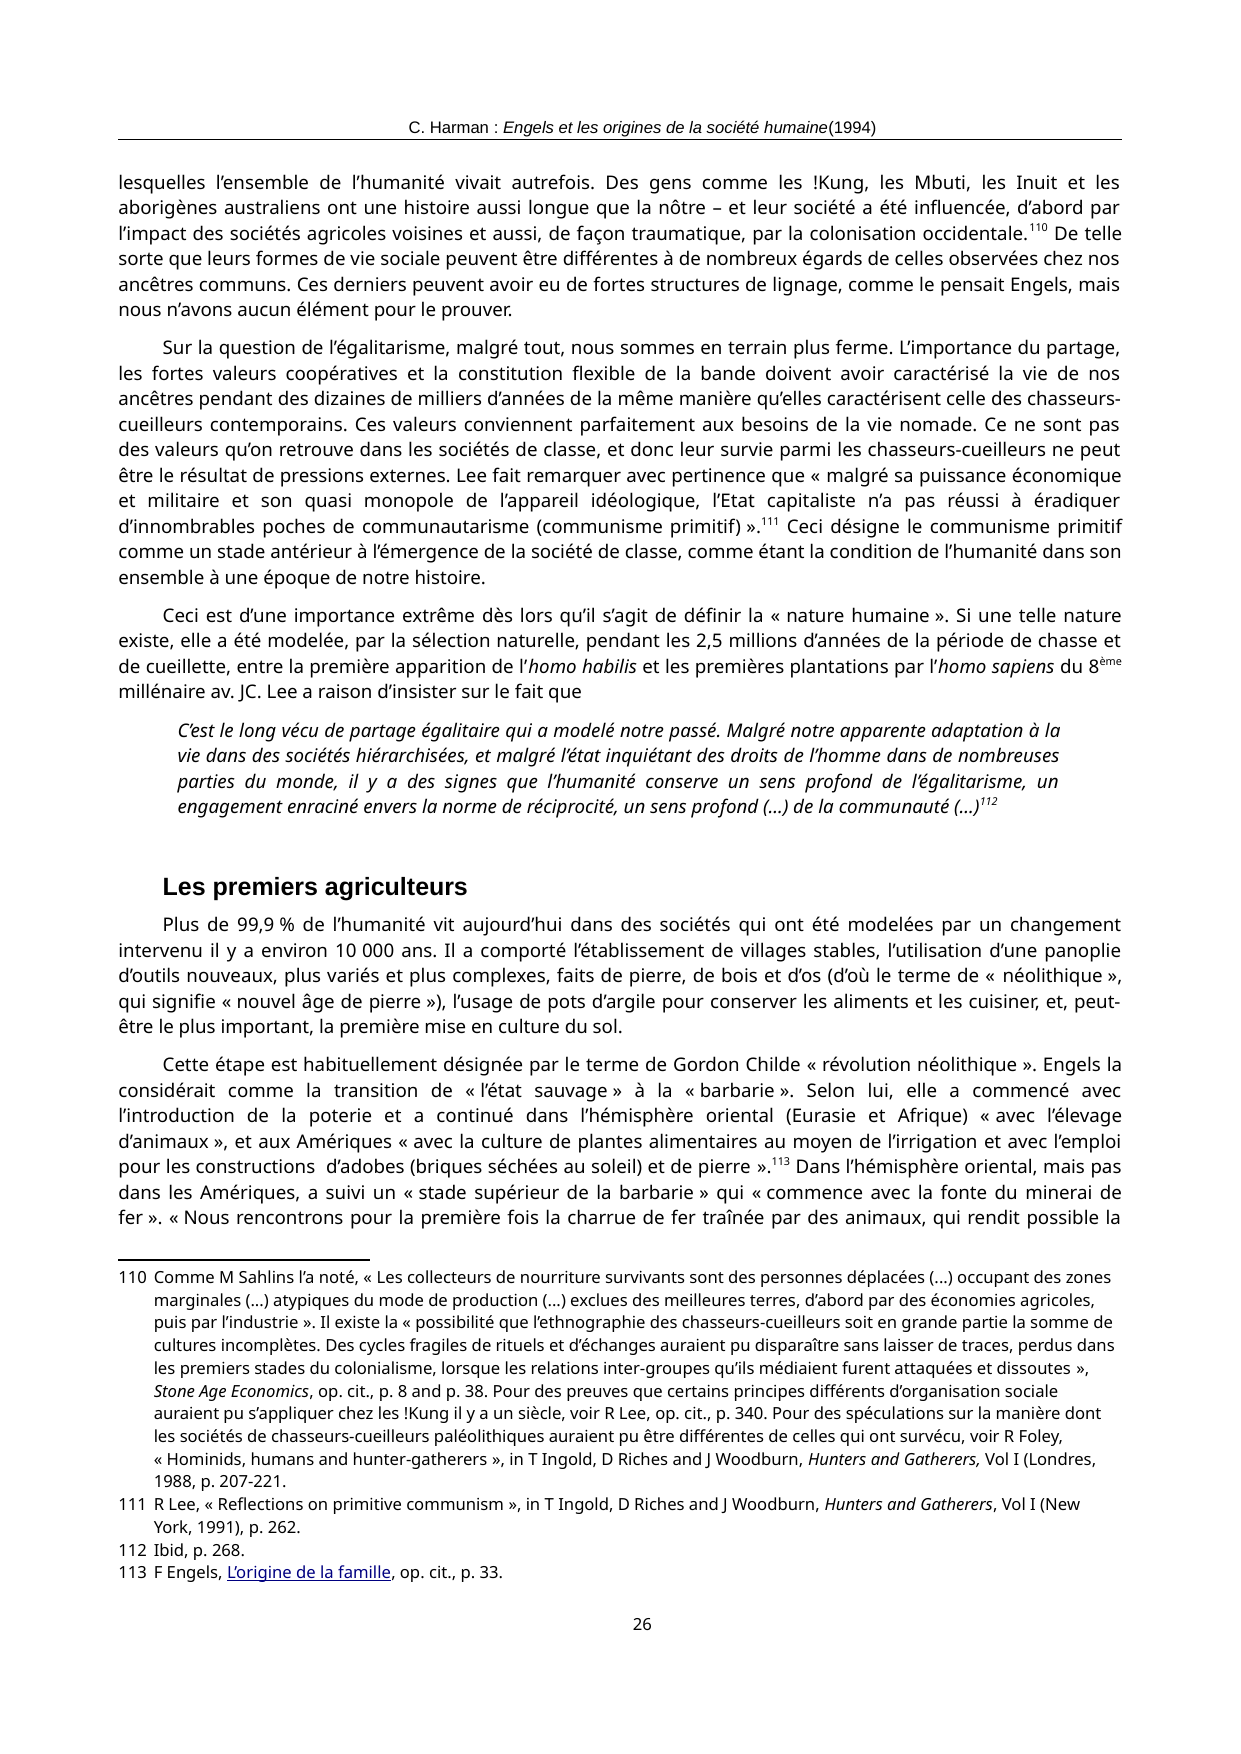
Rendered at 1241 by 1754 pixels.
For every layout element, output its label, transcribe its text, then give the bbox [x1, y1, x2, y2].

text Ibid, p. 268. [118, 1538, 1122, 1561]
text Comme M Sahlins l’a noté, « Les collecteurs de nourriture survivants sont des personnes déplacées (...) occupant des zones marginales (...) atypiques du mode de production (...) exclues des meilleures terres, d’abord par des économies agricoles, puis par l’industrie ». Il existe la « possibilité que l’ethnographie des chasseurs-cueilleurs soit en grande partie la somme de cultures incomplètes. Des cycles fragiles de rituels et d’échanges auraient pu disparaître sans laisser de traces, perdus dans les premiers stades du colonialisme, lorsque les relations inter-groupes qu’ils médiaient furent attaquées et dissoutes », Stone Age Economics, op. cit., p. 8 and p. 38. Pour des preuves que certains principes différents d’organisation sociale auraient pu s’appliquer chez les !Kung il y a un siècle, voir R Lee, op. cit., p. 340. Pour des spéculations sur la manière dont les sociétés de chasseurs-cueilleurs paléolithiques auraient pu être différentes de celles qui ont survécu, voir R Foley, « Hominids, humans and hunter-gatherers », in T Ingold, D Riches and J Woodburn, Hunters and Gatherers, Vol I (Londres, 1988, p. 207-221. [118, 1266, 1122, 1493]
text lesquelles l’ensemble de l’humanité vivait autrefois. Des gens comme les !Kung, les Mbuti, les Inuit et les aborigènes australiens ont une histoire aussi longue que la nôtre – et leur société a été influencée, d’abord par l’impact des sociétés agricoles voisines et aussi, de façon traumatique, par la colonisation occidentale. De telle sorte que leurs formes de vie sociale peuvent être différentes à de nombreux égards de celles observées chez nos ancêtres communs. Ces derniers peuvent avoir eu de fortes structures de lignage, comme le pensait Engels, mais nous n’avons aucun élément pour le prouver. [118, 169, 1122, 322]
text Cette étape est habituellement désignée par le terme de Gordon Childe « révolution néolithique ». Engels la considérait comme la transition de « l’état sauvage » à la « barbarie ». Selon lui, elle a commencé avec l’introduction de la poterie et a continué dans l’hémisphère oriental (Eurasie et Afrique) « avec l’élevage d’animaux », et aux Amériques « avec la culture de plantes alimentaires au moyen de l’irrigation et avec l’emploi pour les constructions d’adobes (briques séchées au soleil) et de pierre ». Dans l’hémisphère oriental, mais pas dans les Amériques, a suivi un « stade supérieur de la barbarie » qui « commence avec la fonte du minerai de fer ». « Nous rencontrons pour la première fois la charrue de fer traînée par des animaux, qui rendit possible la [118, 1052, 1122, 1230]
text Sur la question de l’égalitarisme, malgré tout, nous sommes en terrain plus ferme. L’importance du partage, les fortes valeurs coopératives et la constitution flexible de la bande doivent avoir caractérisé la vie de nos ancêtres pendant des dizaines de milliers d’années de la même manière qu’elles caractérisent celle des chasseurs-cueilleurs contemporains. Ces valeurs conviennent parfaitement aux besoins de la vie nomade. Ce ne sont pas des valeurs qu’on retrouve dans les sociétés de classe, et donc leur survie parmi les chasseurs-cueilleurs ne peut être le résultat de pressions externes. Lee fait remarquer avec pertinence que « malgré sa puissance économique et militaire et son quasi monopole de l’appareil idéologique, l’Etat capitaliste n’a pas réussi à éradiquer d’innombrables poches de communautarisme (communisme primitif) ». Ceci désigne le communisme primitif comme un stade antérieur à l’émergence de la société de classe, comme étant la condition de l’humanité dans son ensemble à une époque de notre histoire. [118, 334, 1122, 590]
text F Engels, L’origine de la famille, op. cit., p. 33. [118, 1561, 1122, 1583]
text Ceci est d’une importance extrême dès lors qu’il s’agit de définir la « nature humaine ». Si une telle nature existe, elle a été modelée, par la sélection naturelle, pendant les 2,5 millions d’années de la période de chasse et de cueillette, entre la première apparition de l’homo habilis et les premières plantations par l’homo sapiens du 8ème millénaire av. JC. Lee a raison d’insister sur le fait que [118, 602, 1122, 704]
subtitle Les premiers agriculteurs [118, 872, 1122, 901]
text Plus de 99,9 % de l’humanité vit aujourd’hui dans des sociétés qui ont été modelées par un changement intervenu il y a environ 10 000 ans. Il a comporté l’établissement de villages stables, l’utilisation d’une panoplie d’outils nouveaux, plus variés et plus complexes, faits de pierre, de bois et d’os (d’où le terme de « néolithique », qui signifie « nouvel âge de pierre »), l’usage de pots d’argile pour conserver les aliments et les cuisiner, et, peut-être le plus important, la première mise en culture du sol. [118, 911, 1122, 1039]
text C’est le long vécu de partage égalitaire qui a modelé notre passé. Malgré notre apparente adaptation à la vie dans des sociétés hiérarchisées, et malgré l’état inquiétant des droits de l’homme dans de nombreuses parties du monde, il y a des signes que l’humanité conserve un sens profond de l’égalitarisme, un engagement enraciné envers la norme de réciprocité, un sens profond (...) de la communauté (...) [177, 717, 1063, 819]
text R Lee, « Reflections on primitive communism », in T Ingold, D Riches and J Woodburn, Hunters and Gatherers, Vol I (New York, 1991), p. 262. [118, 1493, 1122, 1538]
